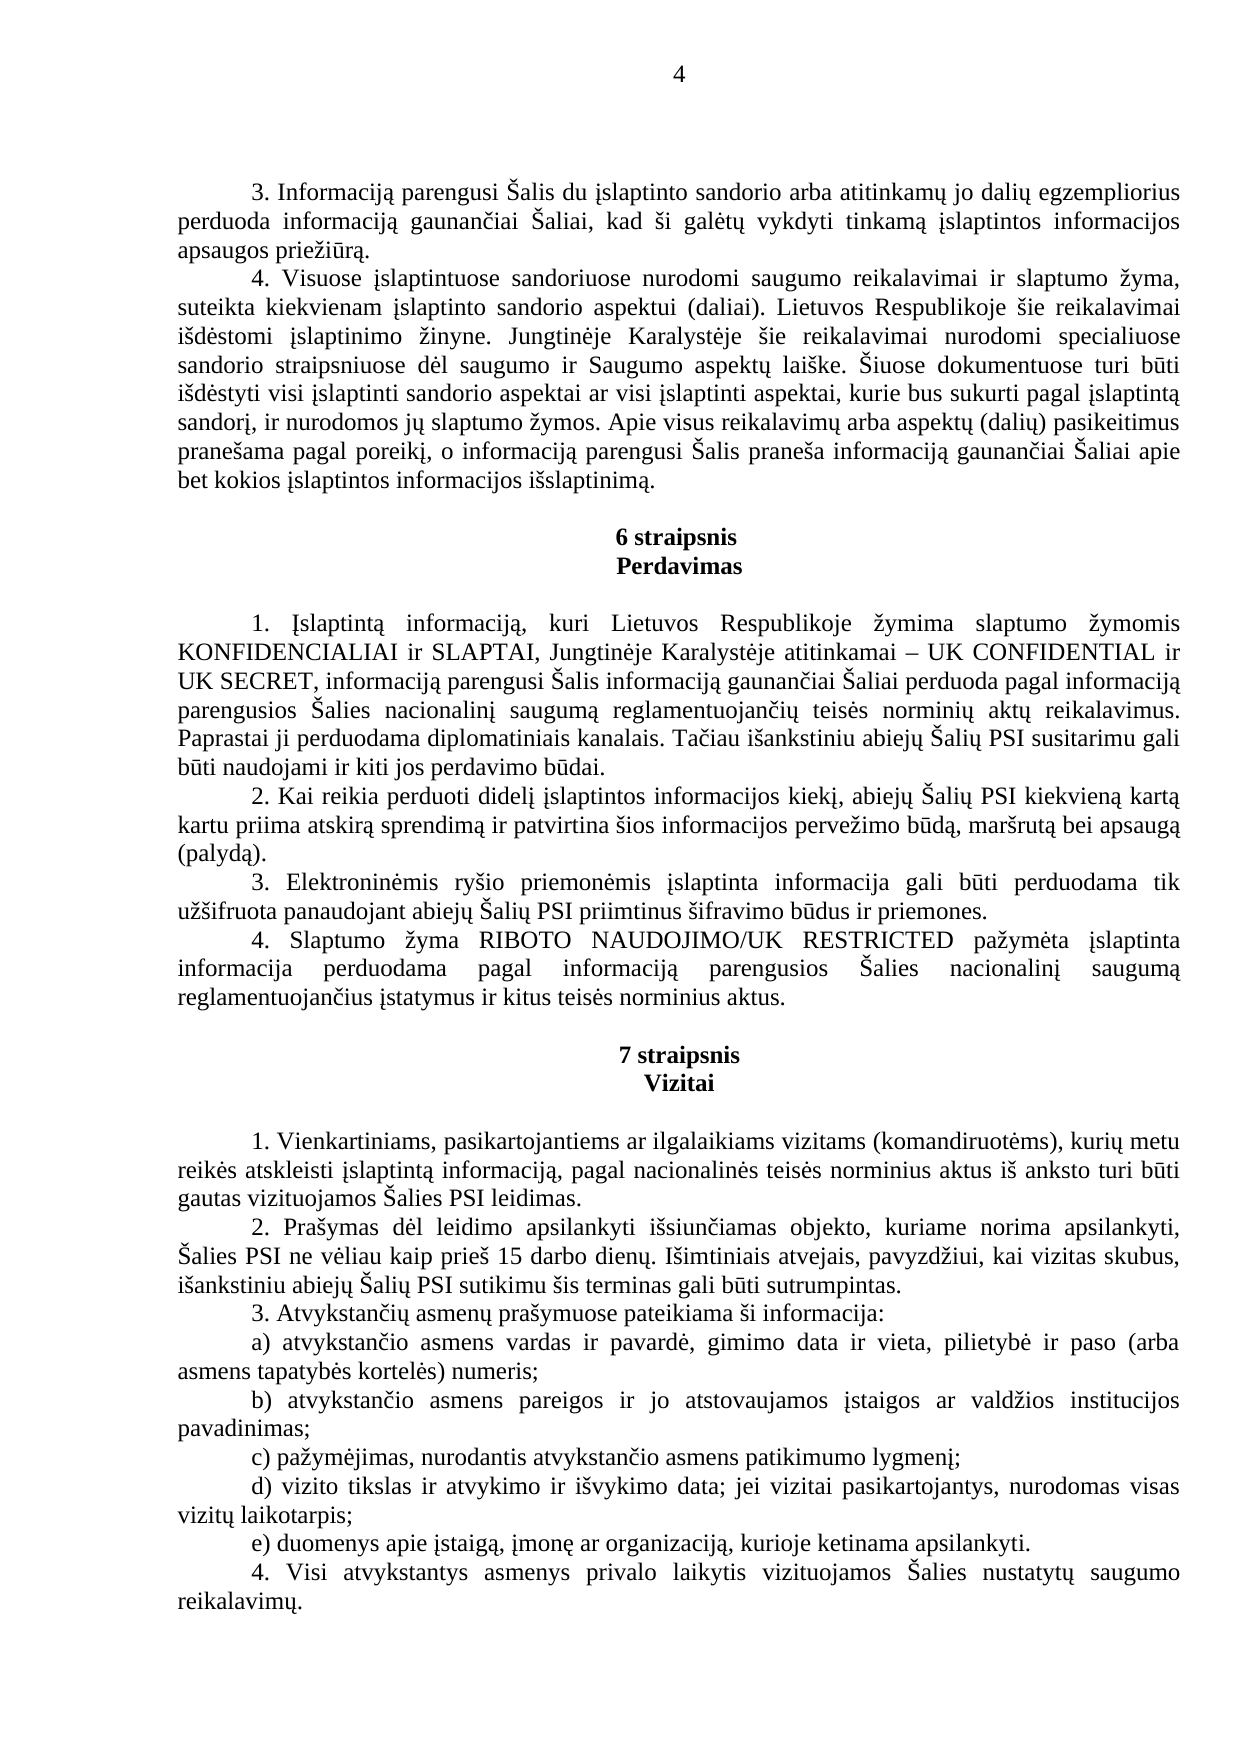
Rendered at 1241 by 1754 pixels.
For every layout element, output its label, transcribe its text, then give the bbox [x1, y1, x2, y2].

text e) duomenys apie įstaigą, įmonę ar organizaciją, kurioje ketinama apsilankyti. [177, 1528, 1181, 1557]
text 3. Informaciją parengusi Šalis du įslaptinto sandorio arba atitinkamų jo dalių egzempliorius perduoda informaciją gaunančiai Šaliai, kad ši galėtų vykdyti tinkamą įslaptintos informacijos apsaugos priežiūrą. [177, 177, 1181, 263]
text 7 straipsnis [177, 1040, 1181, 1068]
text 1. Įslaptintą informaciją, kuri Lietuvos Respublikoje žymima slaptumo žymomis KONFIDENCIALIAI ir SLAPTAI, Jungtinėje Karalystėje atitinkamai – UK CONFIDENTIAL ir UK SECRET, informaciją parengusi Šalis informaciją gaunančiai Šaliai perduoda pagal informaciją parengusios Šalies nacionalinį saugumą reglamentuojančių teisės norminių aktų reikalavimus. Paprastai ji perduodama diplomatiniais kanalais. Tačiau išankstiniu abiejų Šalių PSI susitarimu gali būti naudojami ir kiti jos perdavimo būdai. [177, 608, 1181, 781]
text a) atvykstančio asmens vardas ir pavardė, gimimo data ir vieta, pilietybė ir paso (arba asmens tapatybės kortelės) numeris; [177, 1327, 1181, 1385]
text 3. Elektroninėmis ryšio priemonėmis įslaptinta informacija gali būti perduodama tik užšifruota panaudojant abiejų Šalių PSI priimtinus šifravimo būdus ir priemones. [177, 867, 1181, 925]
text b) atvykstančio asmens pareigos ir jo atstovaujamos įstaigos ar valdžios institucijos pavadinimas; [177, 1385, 1181, 1442]
text 6 straipsnis [177, 522, 1181, 551]
text 2. Kai reikia perduoti didelį įslaptintos informacijos kiekį, abiejų Šalių PSI kiekvieną kartą kartu priima atskirą sprendimą ir patvirtina šios informacijos pervežimo būdą, maršrutą bei apsaugą (palydą). [177, 781, 1181, 867]
text c) pažymėjimas, nurodantis atvykstančio asmens patikimumo lygmenį; [177, 1442, 1181, 1471]
text 3. Atvykstančių asmenų prašymuose pateikiama ši informacija: [177, 1298, 1181, 1327]
text 2. Prašymas dėl leidimo apsilankyti išsiunčiamas objekto, kuriame norima apsilankyti, Šalies PSI ne vėliau kaip prieš 15 darbo dienų. Išimtiniais atvejais, pavyzdžiui, kai vizitas skubus, išankstiniu abiejų Šalių PSI sutikimu šis terminas gali būti sutrumpintas. [177, 1212, 1181, 1298]
text 4. Visi atvykstantys asmenys privalo laikytis vizituojamos Šalies nustatytų saugumo reikalavimų. [177, 1557, 1181, 1615]
text 1. Vienkartiniams, pasikartojantiems ar ilgalaikiams vizitams (komandiruotėms), kurių metu reikės atskleisti įslaptintą informaciją, pagal nacionalinės teisės norminius aktus iš anksto turi būti gautas vizituojamos Šalies PSI leidimas. [177, 1126, 1181, 1212]
text Vizitai [177, 1068, 1181, 1097]
text 4. Visuose įslaptintuose sandoriuose nurodomi saugumo reikalavimai ir slaptumo žyma, suteikta kiekvienam įslaptinto sandorio aspektui (daliai). Lietuvos Respublikoje šie reikalavimai išdėstomi įslaptinimo žinyne. Jungtinėje Karalystėje šie reikalavimai nurodomi specialiuose sandorio straipsniuose dėl saugumo ir Saugumo aspektų laiške. Šiuose dokumentuose turi būti išdėstyti visi įslaptinti sandorio aspektai ar visi įslaptinti aspektai, kurie bus sukurti pagal įslaptintą sandorį, ir nurodomos jų slaptumo žymos. Apie visus reikalavimų arba aspektų (dalių) pasikeitimus pranešama pagal poreikį, o informaciją parengusi Šalis praneša informaciją gaunančiai Šaliai apie bet kokios įslaptintos informacijos išslaptinimą. [177, 263, 1181, 493]
text 4. Slaptumo žyma RIBOTO NAUDOJIMO/UK RESTRICTED pažymėta įslaptinta informacija perduodama pagal informaciją parengusios Šalies nacionalinį saugumą reglamentuojančius įstatymus ir kitus teisės norminius aktus. [177, 925, 1181, 1011]
text Perdavimas [177, 551, 1181, 580]
text d) vizito tikslas ir atvykimo ir išvykimo data; jei vizitai pasikartojantys, nurodomas visas vizitų laikotarpis; [177, 1471, 1181, 1528]
